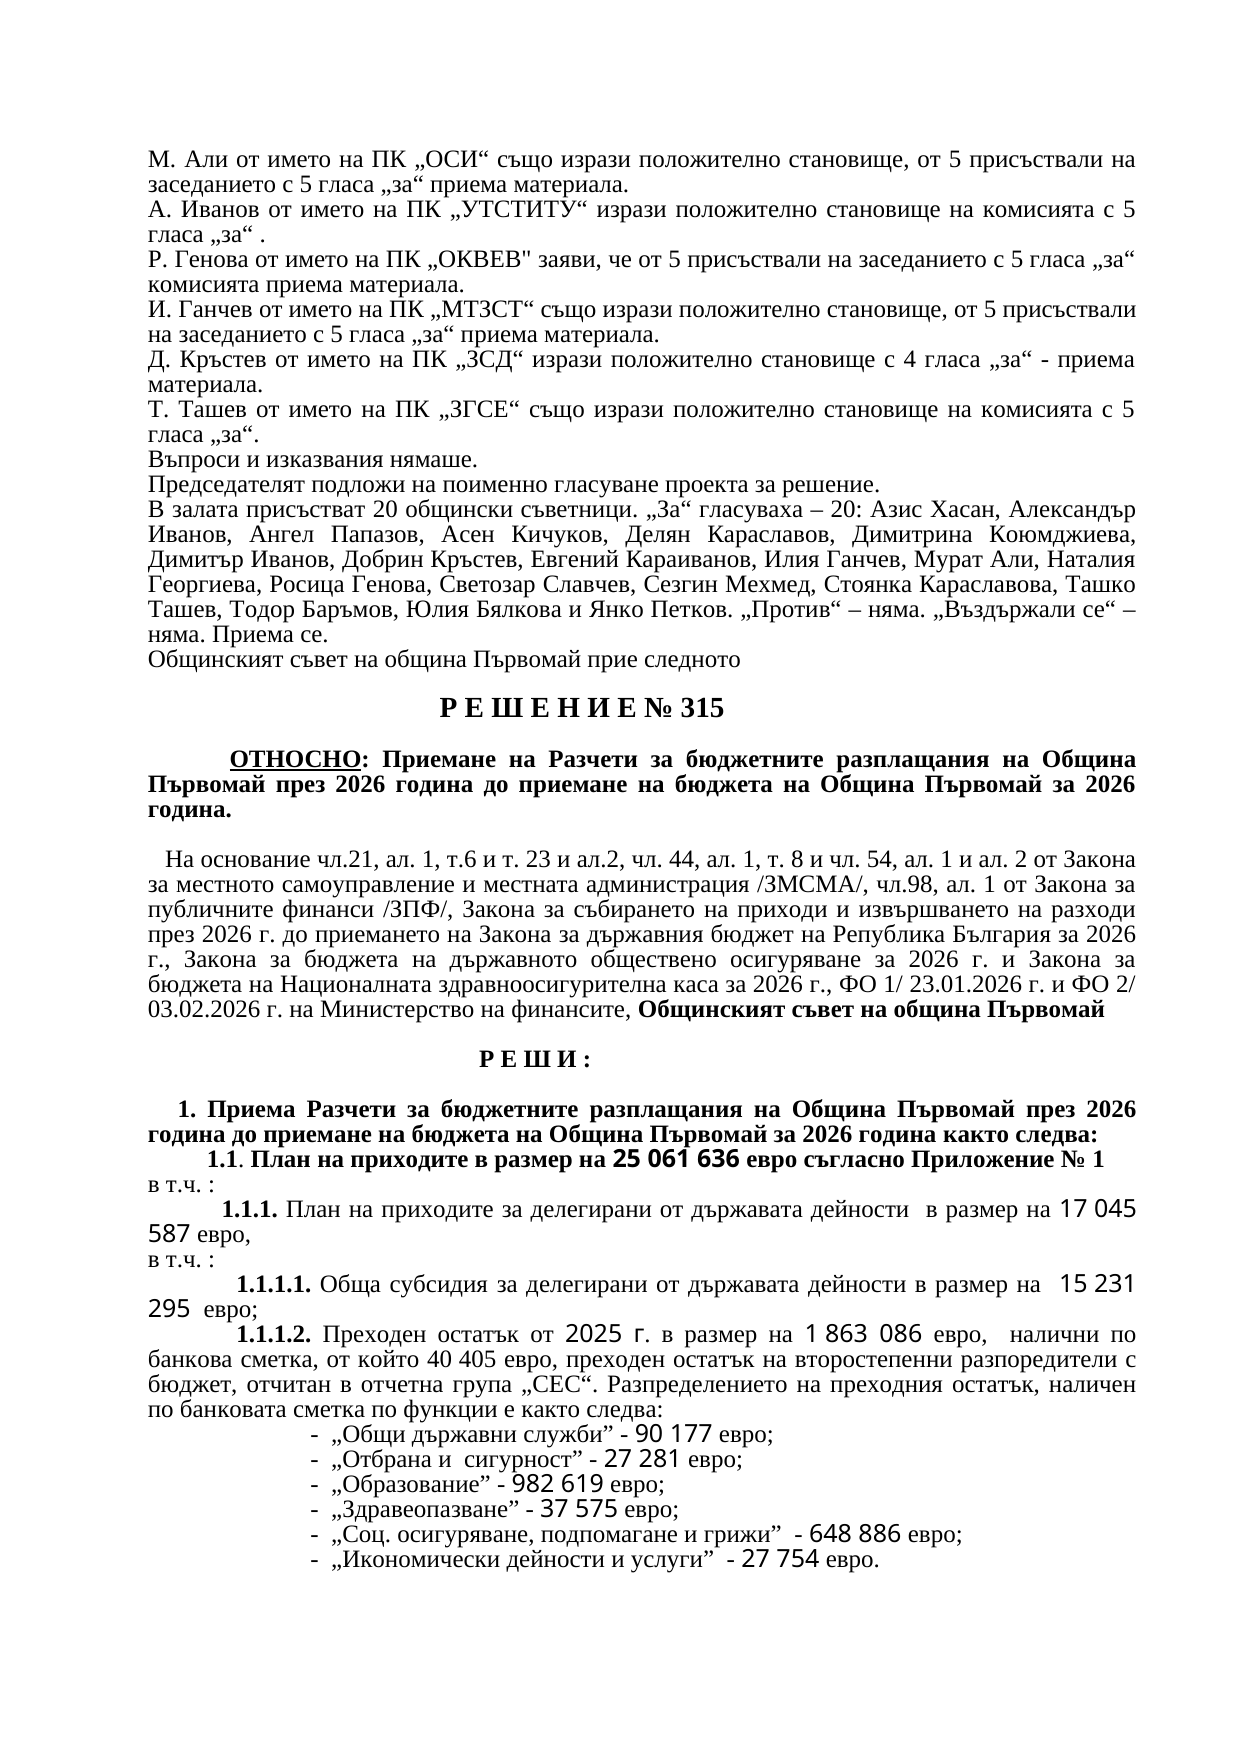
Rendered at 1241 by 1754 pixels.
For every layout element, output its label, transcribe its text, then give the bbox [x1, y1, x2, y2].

text Р. Генова от името на ПК „ОКВЕВ" заяви, че от 5 присъствали на заседанието с 5 гласа „за“ комисията приема материала. [148, 248, 1137, 298]
text ОТНОСНО: Приемане на Разчети за бюджетните разплащания на Община Първомай през 2026 година до приемане на бюджета на Община Първомай за 2026 година. [148, 748, 1137, 823]
text На основание чл.21, ал. 1, т.6 и т. 23 и ал.2, чл. 44, ал. 1, т. 8 и чл. 54, ал. 1 и ал. 2 от Закона за местното самоуправление и местната администрация /ЗМСМА/, чл.98, ал. 1 от Закона за публичните финанси /ЗПФ/, Закона за събирането на приходи и извършването на разходи през 2026 г. до приемането на Закона за държавния бюджет на Република България за 2026 г., Закона за бюджета на държавното обществено осигуряване за 2026 г. и Закона за бюджета на Националната здравноосигурителна каса за 2026 г., ФО 1/ 23.01.2026 г. и ФО 2/ 03.02.2026 г. на Министерство на финансите, Общинският съвет на община Първомай [148, 848, 1137, 1023]
text - „Образование” - 982 619 евро; [148, 1473, 1137, 1498]
text - „Общи държавни служби” - 90 177 евро; [148, 1423, 1137, 1448]
text Р Е Ш Е Н И Е № 315 [148, 698, 1137, 723]
text 1.1. План на приходите в размер на 25 061 636 евро съгласно Приложение № 1 [148, 1148, 1137, 1173]
text 1.1.1. План на приходите за делегирани от държавата дейности в размер на 17 045 587 евро, [148, 1198, 1137, 1248]
text Въпроси и изказвания нямаше. [148, 448, 1137, 473]
text А. Иванов от името на ПК „УТСТИТУ“ изрази положително становище на комисията с 5 гласа „за“ . [148, 198, 1137, 248]
text в т.ч. : [148, 1173, 1137, 1198]
text 1.1.1.1. Обща субсидия за делегирани от държавата дейности в размер на 15 231 295 евро; [148, 1273, 1137, 1323]
text В залата присъстват 20 общински съветници. „За“ гласуваха – 20: Азис Хасан, Александър Иванов, Ангел Папазов, Асен Кичуков, Делян Караславов, Димитрина Коюмджиева, Димитър Иванов, Добрин Кръстев, Евгений Караиванов, Илия Ганчев, Мурат Али, Наталия Георгиева, Росица Генова, Светозар Славчев, Сезгин Мехмед, Стоянка Караславова, Ташко Ташев, Тодор Баръмов, Юлия Бялкова и Янко Петков. „Против“ – няма. „Въздържали се“ – няма. Приема се. [148, 498, 1137, 648]
text Председателят подложи на поименно гласуване проекта за решение. [148, 473, 1137, 498]
text М. Али от името на ПК „ОСИ“ също изрази положително становище, от 5 присъствали на заседанието с 5 гласа „за“ приема материала. [148, 148, 1137, 198]
text И. Ганчев от името на ПК „МТЗСТ“ също изрази положително становище, от 5 присъствали на заседанието с 5 гласа „за“ приема материала. [148, 298, 1137, 348]
text Д. Кръстев от името на ПК „ЗСД“ изрази положително становище с 4 гласа „за“ - приема материала. [148, 348, 1137, 398]
text - „Отбрана и сигурност” - 27 281 евро; [148, 1448, 1137, 1473]
text - „Здравеопазване” - 37 575 евро; [148, 1498, 1137, 1523]
text - „Соц. осигуряване, подпомагане и грижи” - 648 886 евро; [148, 1523, 1137, 1548]
text 1. Приема Разчети за бюджетните разплащания на Община Първомай през 2026 година до приемане на бюджета на Община Първомай за 2026 година както следва: [148, 1098, 1137, 1148]
text в т.ч. : [148, 1248, 1137, 1273]
text - „Икономически дейности и услуги” - 27 754 евро. [148, 1548, 1137, 1573]
text 1.1.1.2. Преходен остатък от 2025 г. в размер на 1 863 086 евро, налични по банкова сметка, от който 40 405 евро, преходен остатък на второстепенни разпоредители с бюджет, отчитан в отчетна група „СЕС“. Разпределението на преходния остатък, наличен по банковата сметка по функции е както следва: [148, 1323, 1137, 1423]
text Р Е Ш И : [148, 1048, 1137, 1073]
text Общинският съвет на община Първомай прие следното [148, 648, 1137, 673]
text Т. Ташев от името на ПК „ЗГСЕ“ също изрази положително становище на комисията с 5 гласа „за“. [148, 398, 1137, 448]
